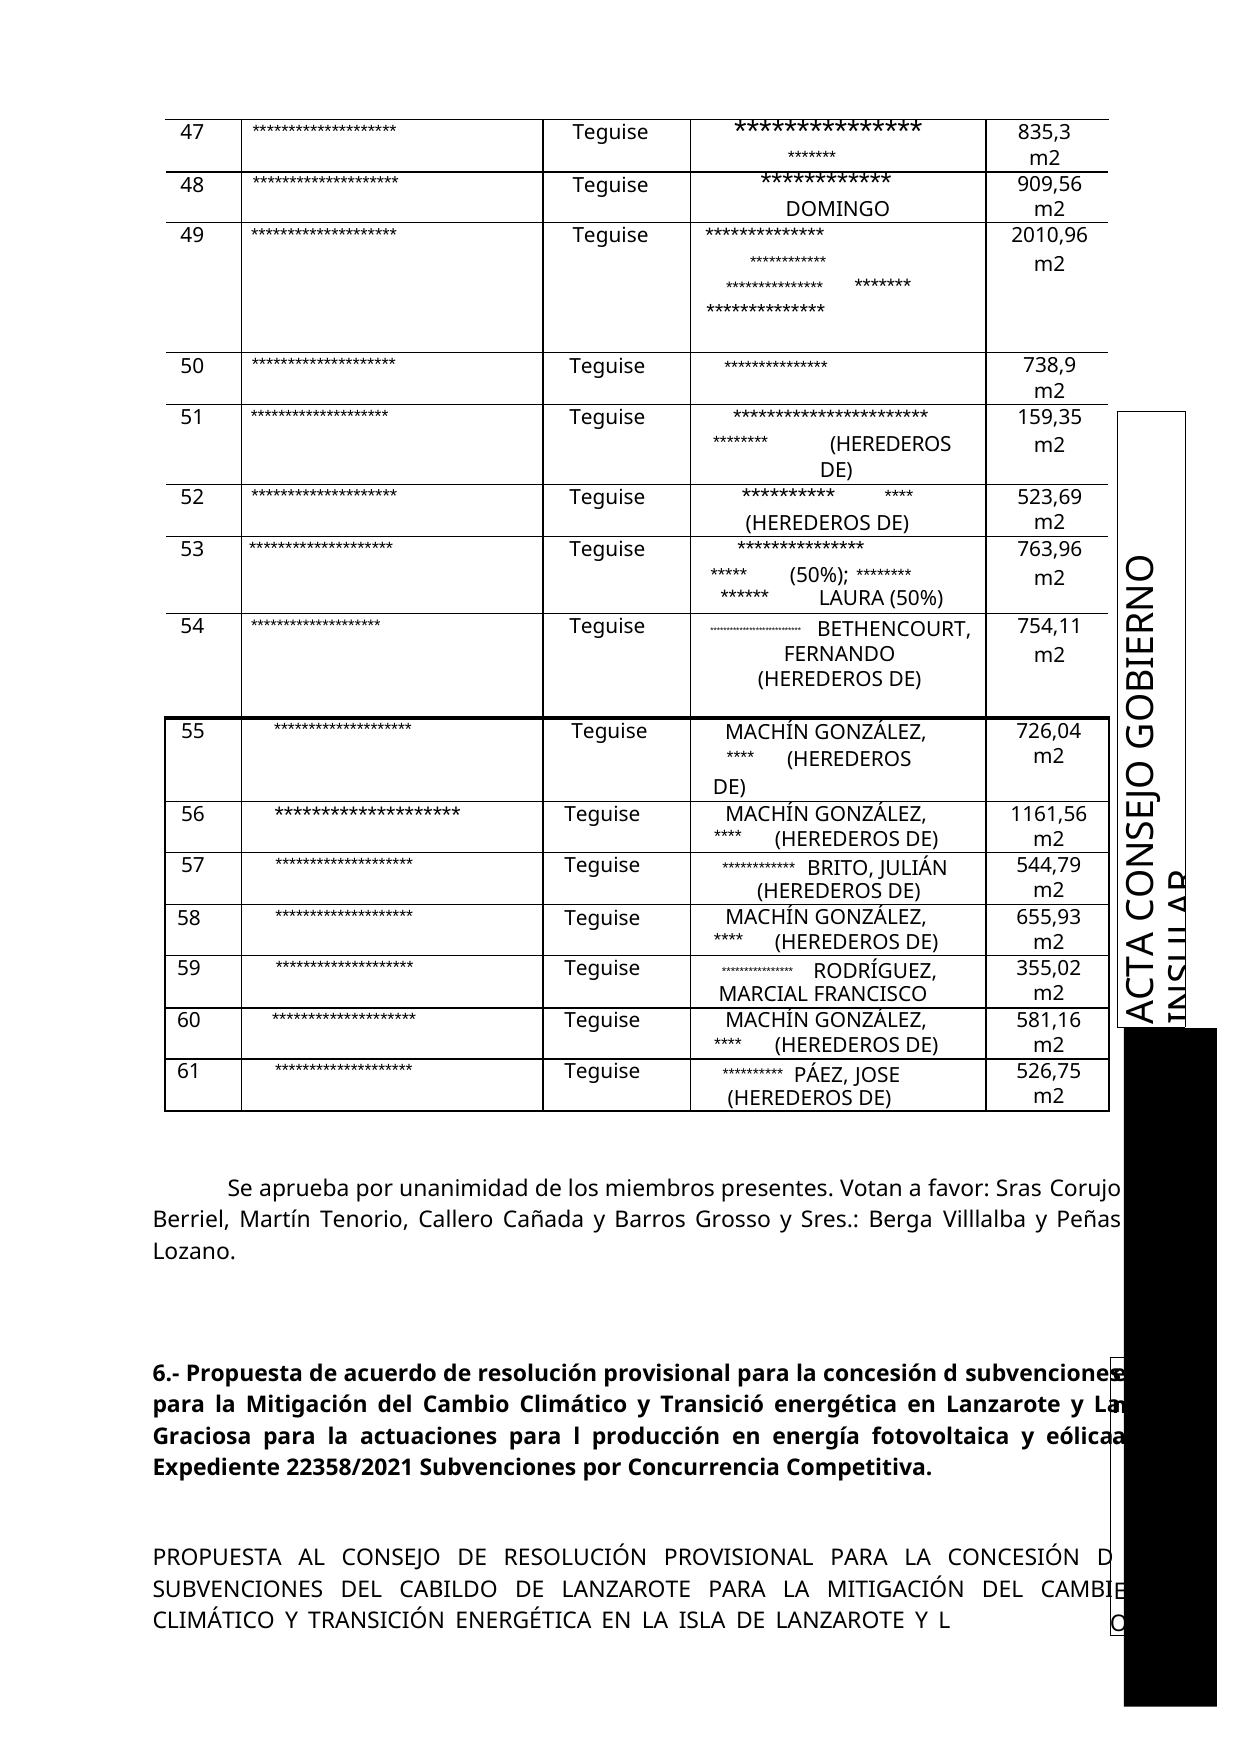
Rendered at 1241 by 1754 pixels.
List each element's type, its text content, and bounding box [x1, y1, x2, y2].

table_cell ************ DOMINGO [691, 173, 985, 222]
table_cell *************** [691, 353, 985, 403]
table_cell Teguise [544, 802, 690, 852]
table_cell 159,35 m2 [987, 404, 1109, 483]
table_cell 754,11 m2 [987, 613, 1109, 716]
table_cell MACHÍN GONZÁLEZ, **** (HEREDEROS DE) [691, 720, 985, 801]
table_cell **************** RODRÍGUEZ, MARCIAL FRANCISCO [691, 956, 985, 1007]
table_cell 526,75 m2 [987, 1060, 1108, 1110]
table_cell ******************** [242, 405, 542, 483]
text ACTA CONSEJO GOBIERNO INSULAR [1118, 414, 1183, 1027]
table_cell Teguise [544, 353, 690, 403]
table_cell 763,96 m2 [987, 536, 1109, 613]
text PROPUESTA AL CONSEJO DE RESOLUCIÓN PROVISIONAL PARA LA CONCESIÓN D SUBVENCIONES DEL CABILDO DE LANZAROTE PARA LA MITIGACIÓN DEL CAMBI CLIMÁTICO Y TRANSICIÓN ENERGÉTICA EN LA ISLA DE LANZAROTE Y L [152, 1541, 1114, 1635]
table_cell 655,93 m2 [987, 905, 1108, 954]
table_cell ******************** [242, 956, 542, 1007]
text E O A [1114, 1616, 1123, 1629]
table_cell ******************** [242, 614, 542, 716]
table_header 835,3 m2 [987, 120, 1109, 171]
table_cell 544,79 m2 [987, 853, 1108, 904]
table_cell ******************** [242, 853, 542, 904]
table_cell Teguise [544, 853, 690, 904]
table_cell 52 [165, 484, 241, 536]
table_cell Teguise [544, 720, 690, 801]
table_cell MACHÍN GONZÁLEZ, **** (HEREDEROS DE) [691, 802, 985, 852]
table_cell 50 [165, 352, 241, 403]
table_cell Teguise [544, 537, 690, 613]
table_cell 2010,96 m2 [987, 222, 1109, 352]
table_cell ************ BRITO, JULIÁN (HEREDEROS DE) [691, 853, 985, 904]
table_header ******************** [242, 120, 542, 171]
table_cell ************** ************ *************** ******* ************** [691, 223, 985, 352]
table_cell Teguise [544, 905, 690, 954]
table_cell ********** PÁEZ, JOSE (HEREDEROS DE) [691, 1060, 985, 1110]
table_cell Teguise [544, 405, 690, 483]
table_cell 53 [165, 536, 241, 613]
table_header Teguise [544, 120, 690, 171]
table_cell *********************** ******** (HEREDEROS DE) [691, 405, 985, 483]
table_cell ******************** [242, 1060, 542, 1110]
table_cell ******************** [242, 173, 542, 222]
table_cell 581,16 m2 [987, 1009, 1108, 1058]
table_cell 48 [165, 171, 241, 222]
table_cell 51 [165, 404, 241, 483]
table_cell 1161,56 m2 [987, 802, 1108, 852]
table_cell 55 [166, 720, 241, 801]
table_cell 61 [166, 1060, 241, 1110]
table_cell 523,69 m2 [987, 484, 1109, 536]
table_cell 60 [166, 1009, 241, 1058]
table_cell ******************** [242, 485, 542, 536]
table_cell Teguise [544, 1009, 690, 1058]
table_cell 58 [166, 905, 241, 954]
table_cell ******************** [242, 905, 542, 954]
table_cell Teguise [544, 614, 690, 716]
table_cell ******************** [242, 353, 542, 403]
table_cell 49 [165, 222, 241, 352]
table_cell ******************** [242, 223, 542, 352]
subtitle 6.- Propuesta de acuerdo de resolución provisional para la concesión d subvenciones para la Mitigación del Cambio Climático y Transició energética en Lanzarote y La Graciosa para la actuaciones para l producción en energía fotovoltaica y eólica. Expediente 22358/2021 Subvenciones por Concurrencia Competitiva. [152, 1357, 1121, 1482]
table_cell 54 [165, 613, 241, 716]
table_cell 726,04 m2 [987, 720, 1108, 801]
table_cell *************** ***** (50%); ******** ****** LAURA (50%) [691, 537, 985, 613]
table_cell ******************** [242, 802, 542, 852]
table_cell Teguise [544, 1060, 690, 1110]
table_cell ********** **** (HEREDEROS DE) [691, 485, 985, 536]
table_cell 56 [166, 802, 241, 852]
table_cell 738,9 m2 [987, 352, 1109, 403]
table_header 47 [165, 120, 241, 171]
table_cell ******************** [242, 1009, 542, 1058]
table_cell 909,56 m2 [987, 171, 1109, 222]
table_cell ******************** [242, 537, 542, 613]
table_cell Teguise [544, 485, 690, 536]
text Se aprueba por unanimidad de los miembros presentes. Votan a favor: Sras Corujo Berriel, Martín Tenorio, Callero Cañada y Barros Grosso y Sres.: Berga Villlalba y Peñas Lozano. [152, 1172, 1121, 1266]
table_cell **************************** BETHENCOURT, FERNANDO (HEREDEROS DE) [691, 614, 985, 716]
text E O A [1114, 1575, 1123, 1616]
table_cell ******************** [242, 720, 542, 801]
table_cell 57 [166, 853, 241, 904]
table_cell Teguise [544, 223, 690, 352]
table_cell MACHÍN GONZÁLEZ, **** (HEREDEROS DE) [691, 1009, 985, 1058]
table_cell MACHÍN GONZÁLEZ, **** (HEREDEROS DE) [691, 905, 985, 954]
table_cell Teguise [544, 173, 690, 222]
table_cell 355,02 m2 [987, 956, 1108, 1007]
table_header *************** ******* [691, 120, 985, 171]
table_cell 59 [166, 956, 241, 1007]
table_cell Teguise [544, 956, 690, 1007]
